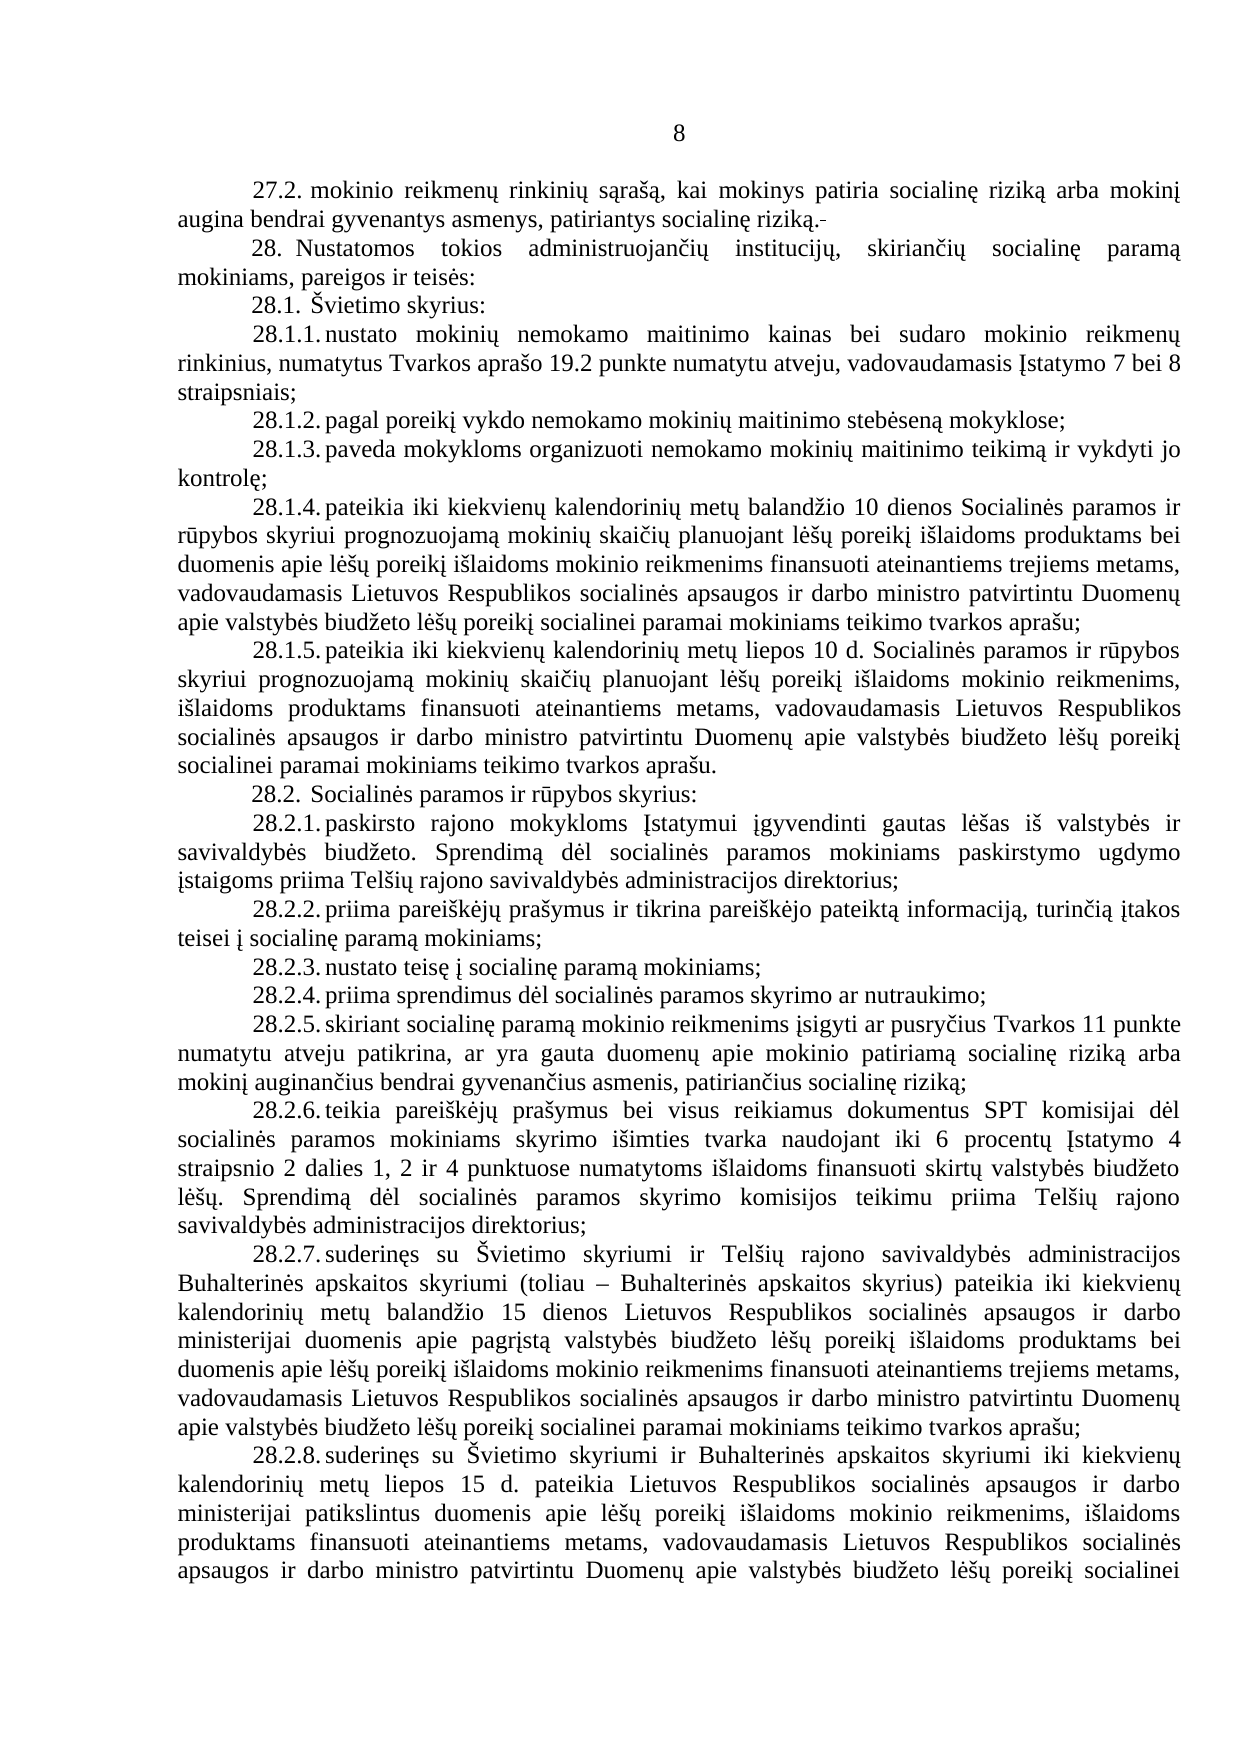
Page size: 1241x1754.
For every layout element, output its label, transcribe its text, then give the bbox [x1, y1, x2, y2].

text 28.1.3. paveda mokykloms organizuoti nemokamo mokinių maitinimo teikimą ir vykdyti jo kontrolę; [177, 434, 1181, 492]
text 28.2.6. teikia pareiškėjų prašymus bei visus reikiamus dokumentus SPT komisijai dėl socialinės paramos mokiniams skyrimo išimties tvarka naudojant iki 6 procentų Įstatymo 4 straipsnio 2 dalies 1, 2 ir 4 punktuose numatytoms išlaidoms finansuoti skirtų valstybės biudžeto lėšų. Sprendimą dėl socialinės paramos skyrimo komisijos teikimu priima Telšių rajono savivaldybės administracijos direktorius; [177, 1096, 1181, 1239]
text 28.2.8. suderinęs su Švietimo skyriumi ir Buhalterinės apskaitos skyriumi iki kiekvienų kalendorinių metų liepos 15 d. pateikia Lietuvos Respublikos socialinės apsaugos ir darbo ministerijai patikslintus duomenis apie lėšų poreikį išlaidoms mokinio reikmenims, išlaidoms produktams finansuoti ateinantiems metams, vadovaudamasis Lietuvos Respublikos socialinės apsaugos ir darbo ministro patvirtintu Duomenų apie valstybės biudžeto lėšų poreikį socialinei [177, 1441, 1181, 1584]
text 28.1. Švietimo skyrius: [177, 291, 1181, 319]
text 28.2.4. priima sprendimus dėl socialinės paramos skyrimo ar nutraukimo; [177, 981, 1181, 1009]
text 28.1.4. pateikia iki kiekvienų kalendorinių metų balandžio 10 dienos Socialinės paramos ir rūpybos skyriui prognozuojamą mokinių skaičių planuojant lėšų poreikį išlaidoms produktams bei duomenis apie lėšų poreikį išlaidoms mokinio reikmenims finansuoti ateinantiems trejiems metams, vadovaudamasis Lietuvos Respublikos socialinės apsaugos ir darbo ministro patvirtintu Duomenų apie valstybės biudžeto lėšų poreikį socialinei paramai mokiniams teikimo tvarkos aprašu; [177, 492, 1181, 636]
text 28.1.2. pagal poreikį vykdo nemokamo mokinių maitinimo stebėseną mokyklose; [177, 406, 1181, 434]
text 28.1.5. pateikia iki kiekvienų kalendorinių metų liepos 10 d. Socialinės paramos ir rūpybos skyriui prognozuojamą mokinių skaičių planuojant lėšų poreikį išlaidoms mokinio reikmenims, išlaidoms produktams finansuoti ateinantiems metams, vadovaudamasis Lietuvos Respublikos socialinės apsaugos ir darbo ministro patvirtintu Duomenų apie valstybės biudžeto lėšų poreikį socialinei paramai mokiniams teikimo tvarkos aprašu. [177, 636, 1181, 779]
text 28.1.1. nustato mokinių nemokamo maitinimo kainas bei sudaro mokinio reikmenų rinkinius, numatytus Tvarkos aprašo 19.2 punkte numatytu atveju, vadovaudamasis Įstatymo 7 bei 8 straipsniais; [177, 319, 1181, 406]
text 28.2.7. suderinęs su Švietimo skyriumi ir Telšių rajono savivaldybės administracijos Buhalterinės apskaitos skyriumi (toliau – Buhalterinės apskaitos skyrius) pateikia iki kiekvienų kalendorinių metų balandžio 15 dienos Lietuvos Respublikos socialinės apsaugos ir darbo ministerijai duomenis apie pagrįstą valstybės biudžeto lėšų poreikį išlaidoms produktams bei duomenis apie lėšų poreikį išlaidoms mokinio reikmenims finansuoti ateinantiems trejiems metams, vadovaudamasis Lietuvos Respublikos socialinės apsaugos ir darbo ministro patvirtintu Duomenų apie valstybės biudžeto lėšų poreikį socialinei paramai mokiniams teikimo tvarkos aprašu; [177, 1239, 1181, 1441]
text 28.2.2. priima pareiškėjų prašymus ir tikrina pareiškėjo pateiktą informaciją, turinčią įtakos teisei į socialinę paramą mokiniams; [177, 894, 1181, 952]
text 28. Nustatomos tokios administruojančių institucijų, skiriančių socialinę paramą mokiniams, pareigos ir teisės: [177, 233, 1181, 291]
text 27.2. mokinio reikmenų rinkinių sąrašą, kai mokinys patiria socialinę riziką arba mokinį augina bendrai gyvenantys asmenys, patiriantys socialinę riziką. [177, 176, 1181, 233]
text 28.2.5. skiriant socialinę paramą mokinio reikmenims įsigyti ar pusryčius Tvarkos 11 punkte numatytu atveju patikrina, ar yra gauta duomenų apie mokinio patiriamą socialinę riziką arba mokinį auginančius bendrai gyvenančius asmenis, patiriančius socialinę riziką; [177, 1009, 1181, 1096]
text 28.2. Socialinės paramos ir rūpybos skyrius: [177, 779, 1181, 808]
text 28.2.3. nustato teisę į socialinę paramą mokiniams; [177, 952, 1181, 981]
text 28.2.1. paskirsto rajono mokykloms Įstatymui įgyvendinti gautas lėšas iš valstybės ir savivaldybės biudžeto. Sprendimą dėl socialinės paramos mokiniams paskirstymo ugdymo įstaigoms priima Telšių rajono savivaldybės administracijos direktorius; [177, 808, 1181, 894]
